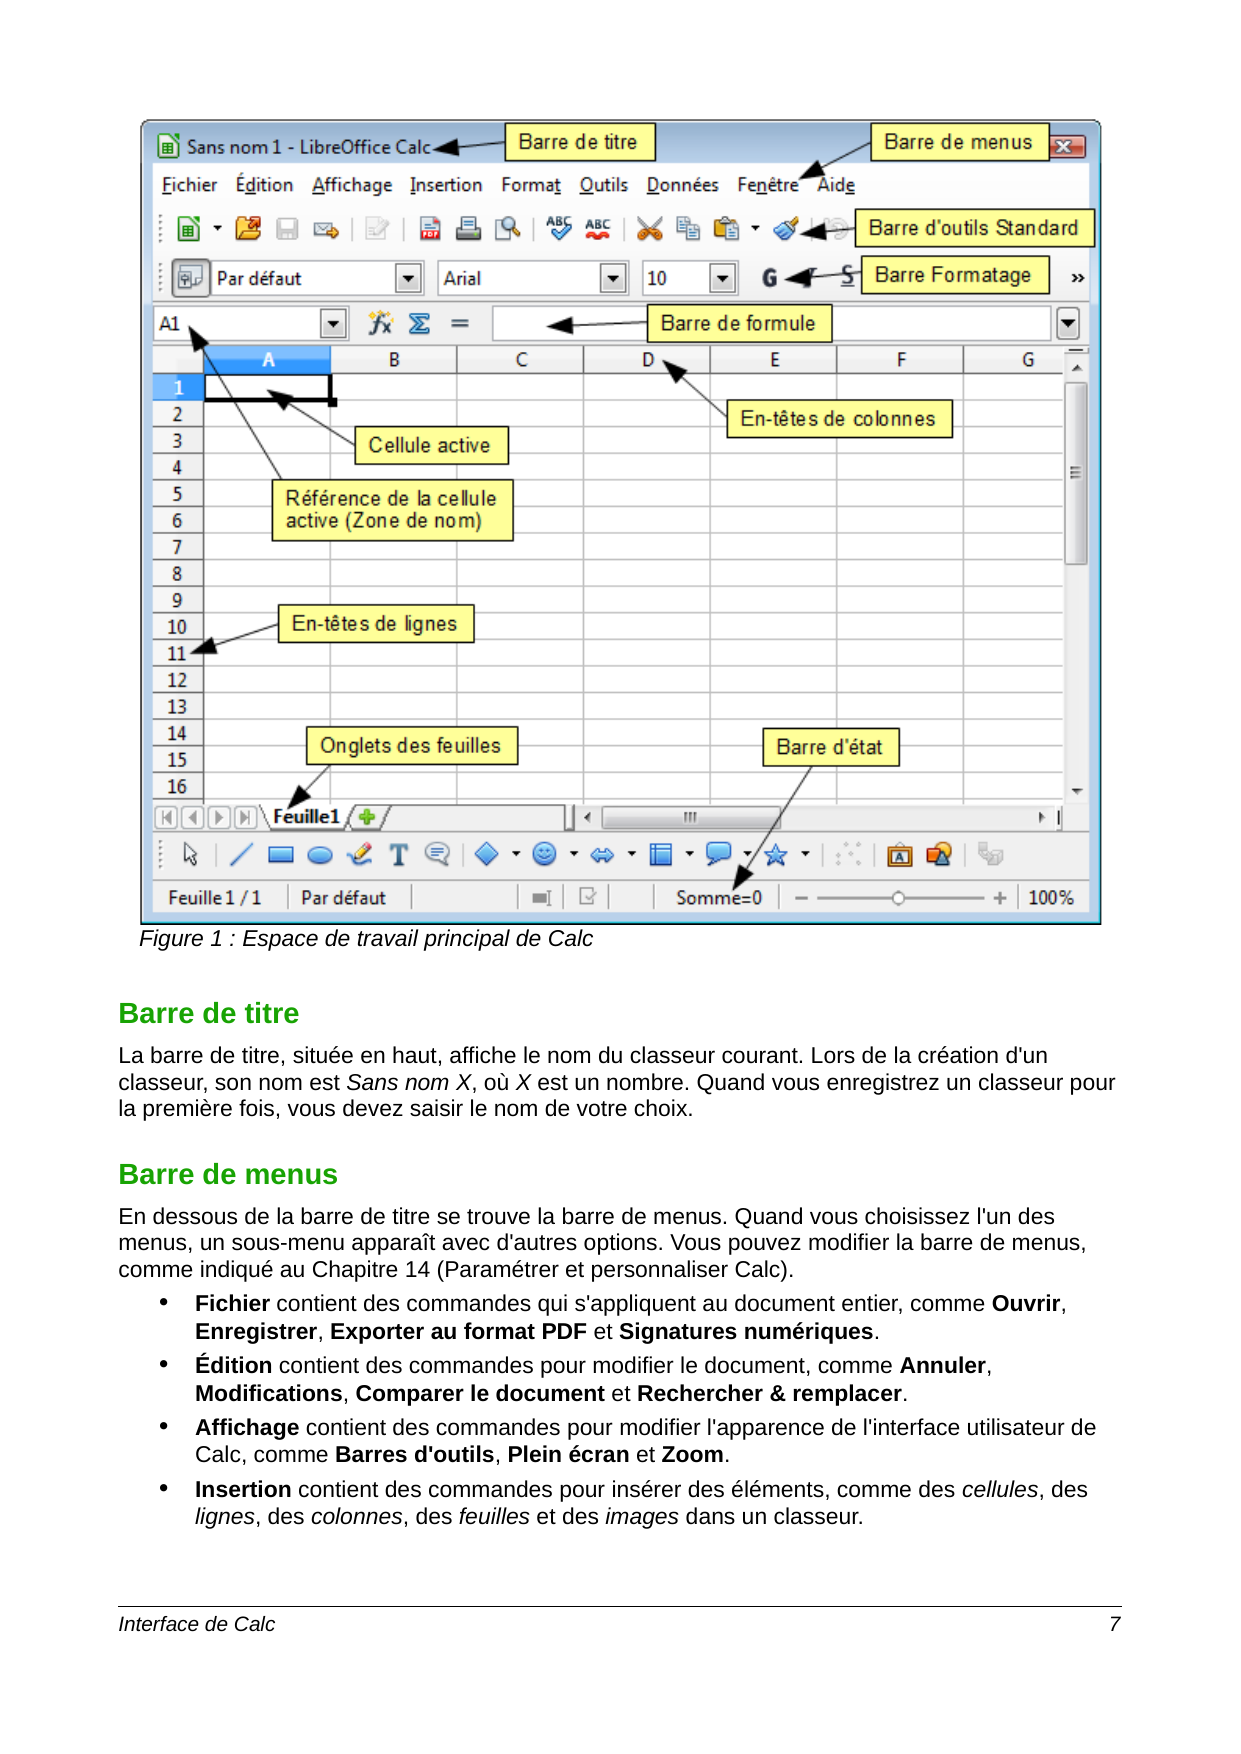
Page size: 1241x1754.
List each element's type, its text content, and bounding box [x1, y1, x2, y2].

list En dessous de la barre de titre se trouve la barre de menus. Quand vous choisissez l'un des menus, un sous-menu apparaît avec d'autres options. Vous pouvez modifier la barre de menus, comme indiqué au Chapitre 14 (Paramétrer et personnaliser Calc). [118, 1203, 1122, 1282]
list Fichier contient des commandes qui s'appliquent au document entier, comme Ouvrir, Enregistrer, Exporter au format PDF et Signatures numériques. [156, 1288, 1122, 1344]
text Figure 1 : Espace de travail principal de Calc [139, 925, 1101, 951]
list Édition contient des commandes pour modifier le document, comme Annuler, Modifications, Comparer le document et Rechercher & remplacer. [156, 1350, 1122, 1406]
list Affichage contient des commandes pour modifier l'apparence de l'interface utilisateur de Calc, comme Barres d'outils, Plein écran et Zoom. [156, 1412, 1122, 1468]
subtitle Barre de menus [118, 1157, 1122, 1191]
text La barre de titre, située en haut, affiche le nom du classeur courant. Lors de la création d'un classeur, son nom est Sans nom X, où X est un nombre. Quand vous enregistrez un classeur pour la première fois, vous devez saisir le nom de votre choix. [118, 1042, 1122, 1122]
subtitle Barre de titre [118, 997, 1122, 1030]
picture [139, 118, 1102, 925]
list Insertion contient des commandes pour insérer des éléments, comme des cellules, des lignes, des colonnes, des feuilles et des images dans un classeur. [156, 1474, 1122, 1529]
